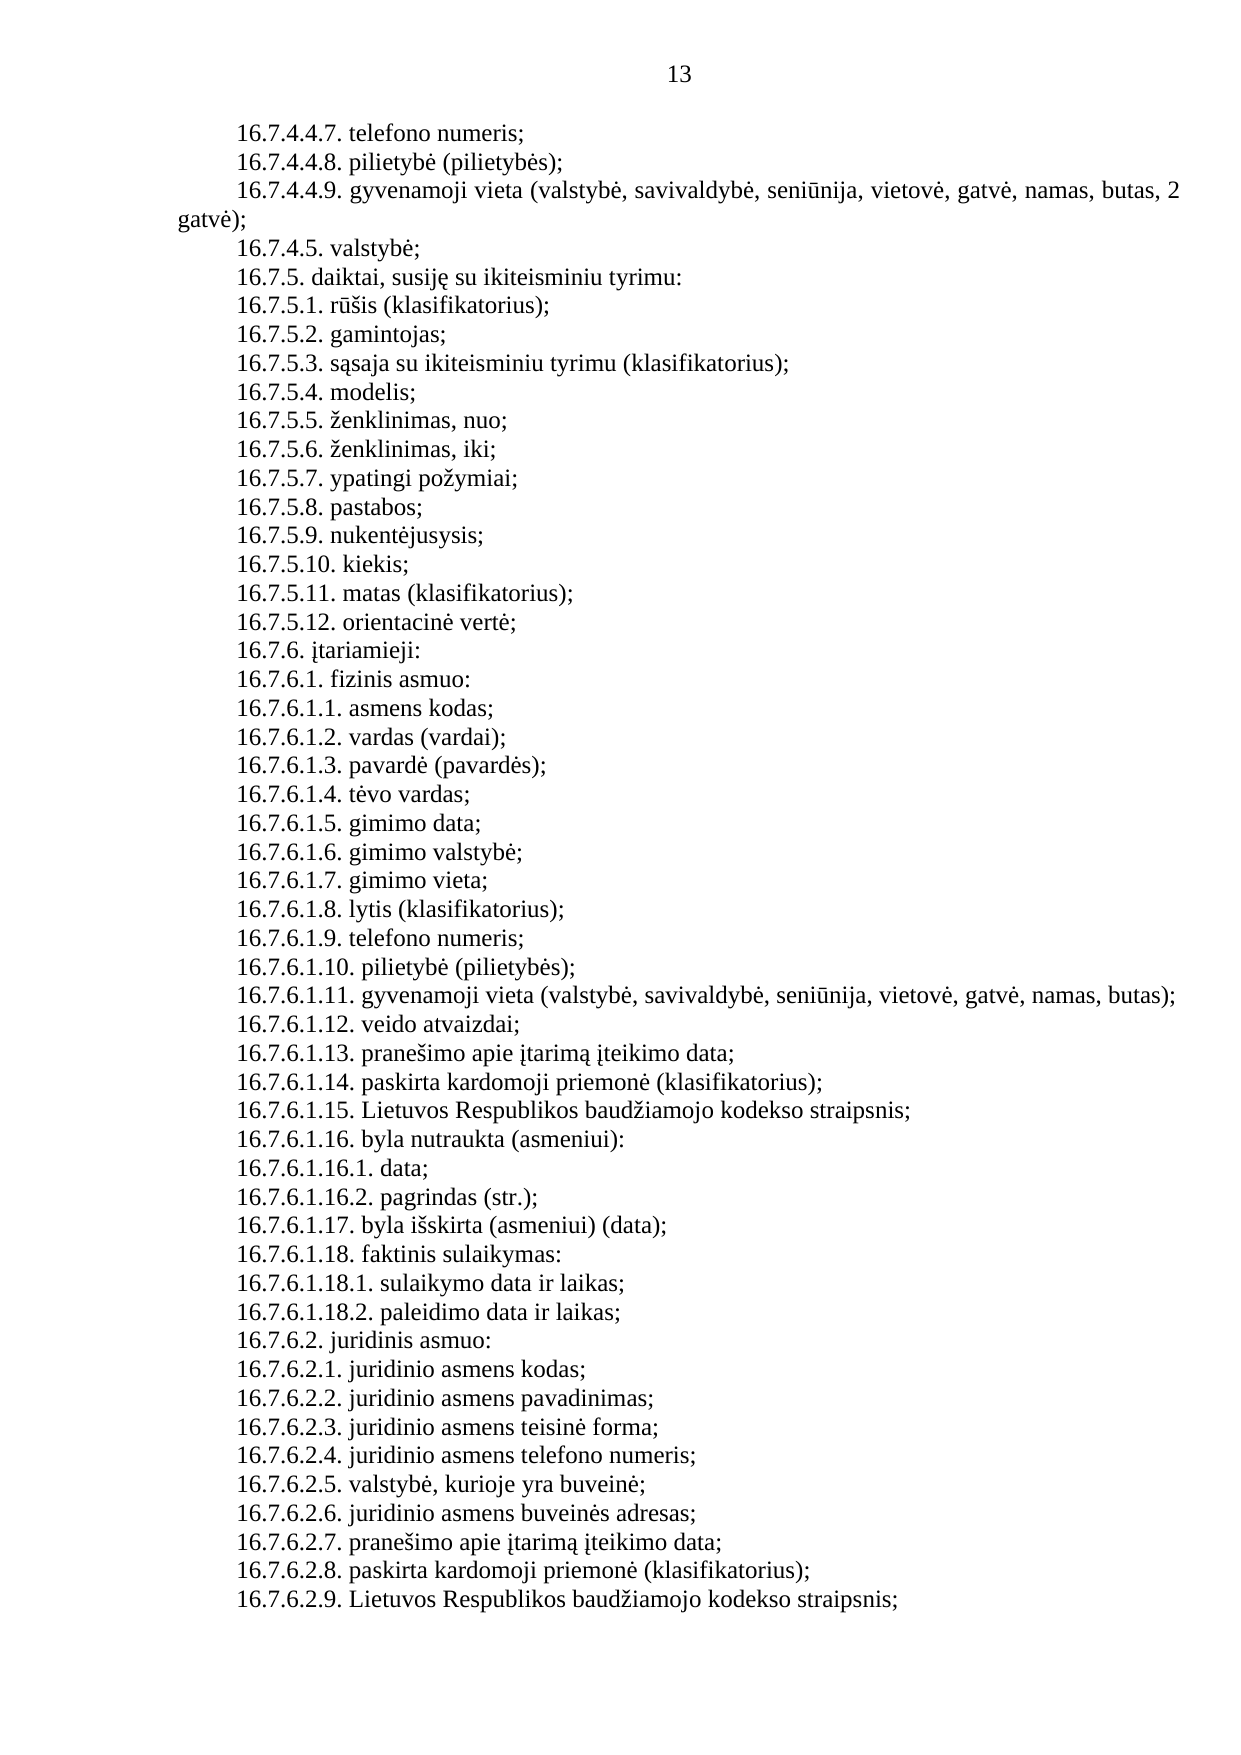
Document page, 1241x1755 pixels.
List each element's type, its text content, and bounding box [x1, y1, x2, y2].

text 16.7.6.1.17. byla išskirta (asmeniui) (data); [177, 1211, 1181, 1239]
text 16.7.6.1.18.2. paleidimo data ir laikas; [177, 1297, 1181, 1326]
text 16.7.6.1.8. lytis (klasifikatorius); [177, 894, 1181, 923]
text 16.7.5. daiktai, susiję su ikiteisminiu tyrimu: [177, 262, 1181, 291]
text 16.7.5.11. matas (klasifikatorius); [177, 578, 1181, 607]
text 16.7.6.2.6. juridinio asmens buveinės adresas; [177, 1498, 1181, 1527]
text 16.7.4.4.8. pilietybė (pilietybės); [177, 147, 1181, 176]
text 16.7.5.6. ženklinimas, iki; [177, 434, 1181, 463]
text 16.7.6.1.7. gimimo vieta; [177, 866, 1181, 894]
text 16.7.6.1.12. veido atvaizdai; [177, 1009, 1181, 1038]
text 16.7.4.5. valstybė; [177, 233, 1181, 262]
text 16.7.6.2.4. juridinio asmens telefono numeris; [177, 1441, 1181, 1469]
text 16.7.5.7. ypatingi požymiai; [177, 463, 1181, 492]
text 16.7.4.4.7. telefono numeris; [177, 118, 1181, 147]
text 16.7.6.2. juridinis asmuo: [177, 1326, 1181, 1354]
text 16.7.6.1.9. telefono numeris; [177, 923, 1181, 952]
text 16.7.6.1.16.1. data; [177, 1153, 1181, 1182]
text 16.7.6.1.11. gyvenamoji vieta (valstybė, savivaldybė, seniūnija, vietovė, gatvė, namas, butas); [177, 981, 1181, 1009]
text 16.7.6.2.3. juridinio asmens teisinė forma; [177, 1412, 1181, 1441]
text 16.7.5.10. kiekis; [177, 549, 1181, 578]
text 16.7.5.1. rūšis (klasifikatorius); [177, 291, 1181, 319]
text 16.7.5.3. sąsaja su ikiteisminiu tyrimu (klasifikatorius); [177, 348, 1181, 377]
text 16.7.6.1.3. pavardė (pavardės); [177, 751, 1181, 779]
text 16.7.6.1.10. pilietybė (pilietybės); [177, 952, 1181, 981]
text 16.7.6.1.2. vardas (vardai); [177, 722, 1181, 751]
text 16.7.6.1. fizinis asmuo: [177, 664, 1181, 693]
text 16.7.5.8. pastabos; [177, 492, 1181, 521]
text 16.7.6.2.8. paskirta kardomoji priemonė (klasifikatorius); [177, 1556, 1181, 1584]
text 16.7.6.2.5. valstybė, kurioje yra buveinė; [177, 1469, 1181, 1498]
text 16.7.6. įtariamieji: [177, 636, 1181, 664]
text 16.7.6.1.1. asmens kodas; [177, 693, 1181, 722]
text 16.7.6.1.18.1. sulaikymo data ir laikas; [177, 1268, 1181, 1297]
text 16.7.6.1.15. Lietuvos Respublikos baudžiamojo kodekso straipsnis; [177, 1096, 1181, 1124]
text 16.7.5.2. gamintojas; [177, 319, 1181, 348]
text 16.7.6.1.14. paskirta kardomoji priemonė (klasifikatorius); [177, 1067, 1181, 1096]
text 16.7.5.5. ženklinimas, nuo; [177, 406, 1181, 434]
text 16.7.4.4.9. gyvenamoji vieta (valstybė, savivaldybė, seniūnija, vietovė, gatvė, namas, butas, 2 gatvė); [177, 176, 1181, 233]
text 16.7.6.2.9. Lietuvos Respublikos baudžiamojo kodekso straipsnis; [177, 1584, 1181, 1613]
text 16.7.5.4. modelis; [177, 377, 1181, 406]
text 16.7.5.9. nukentėjusysis; [177, 521, 1181, 549]
text 16.7.6.1.16.2. pagrindas (str.); [177, 1182, 1181, 1211]
text 16.7.6.1.5. gimimo data; [177, 808, 1181, 837]
text 16.7.6.2.2. juridinio asmens pavadinimas; [177, 1383, 1181, 1412]
text 16.7.5.12. orientacinė vertė; [177, 607, 1181, 636]
text 16.7.6.1.13. pranešimo apie įtarimą įteikimo data; [177, 1038, 1181, 1067]
text 16.7.6.1.4. tėvo vardas; [177, 779, 1181, 808]
text 16.7.6.1.16. byla nutraukta (asmeniui): [177, 1124, 1181, 1153]
text 16.7.6.1.18. faktinis sulaikymas: [177, 1239, 1181, 1268]
text 16.7.6.1.6. gimimo valstybė; [177, 837, 1181, 866]
text 16.7.6.2.7. pranešimo apie įtarimą įteikimo data; [177, 1527, 1181, 1556]
text 16.7.6.2.1. juridinio asmens kodas; [177, 1354, 1181, 1383]
